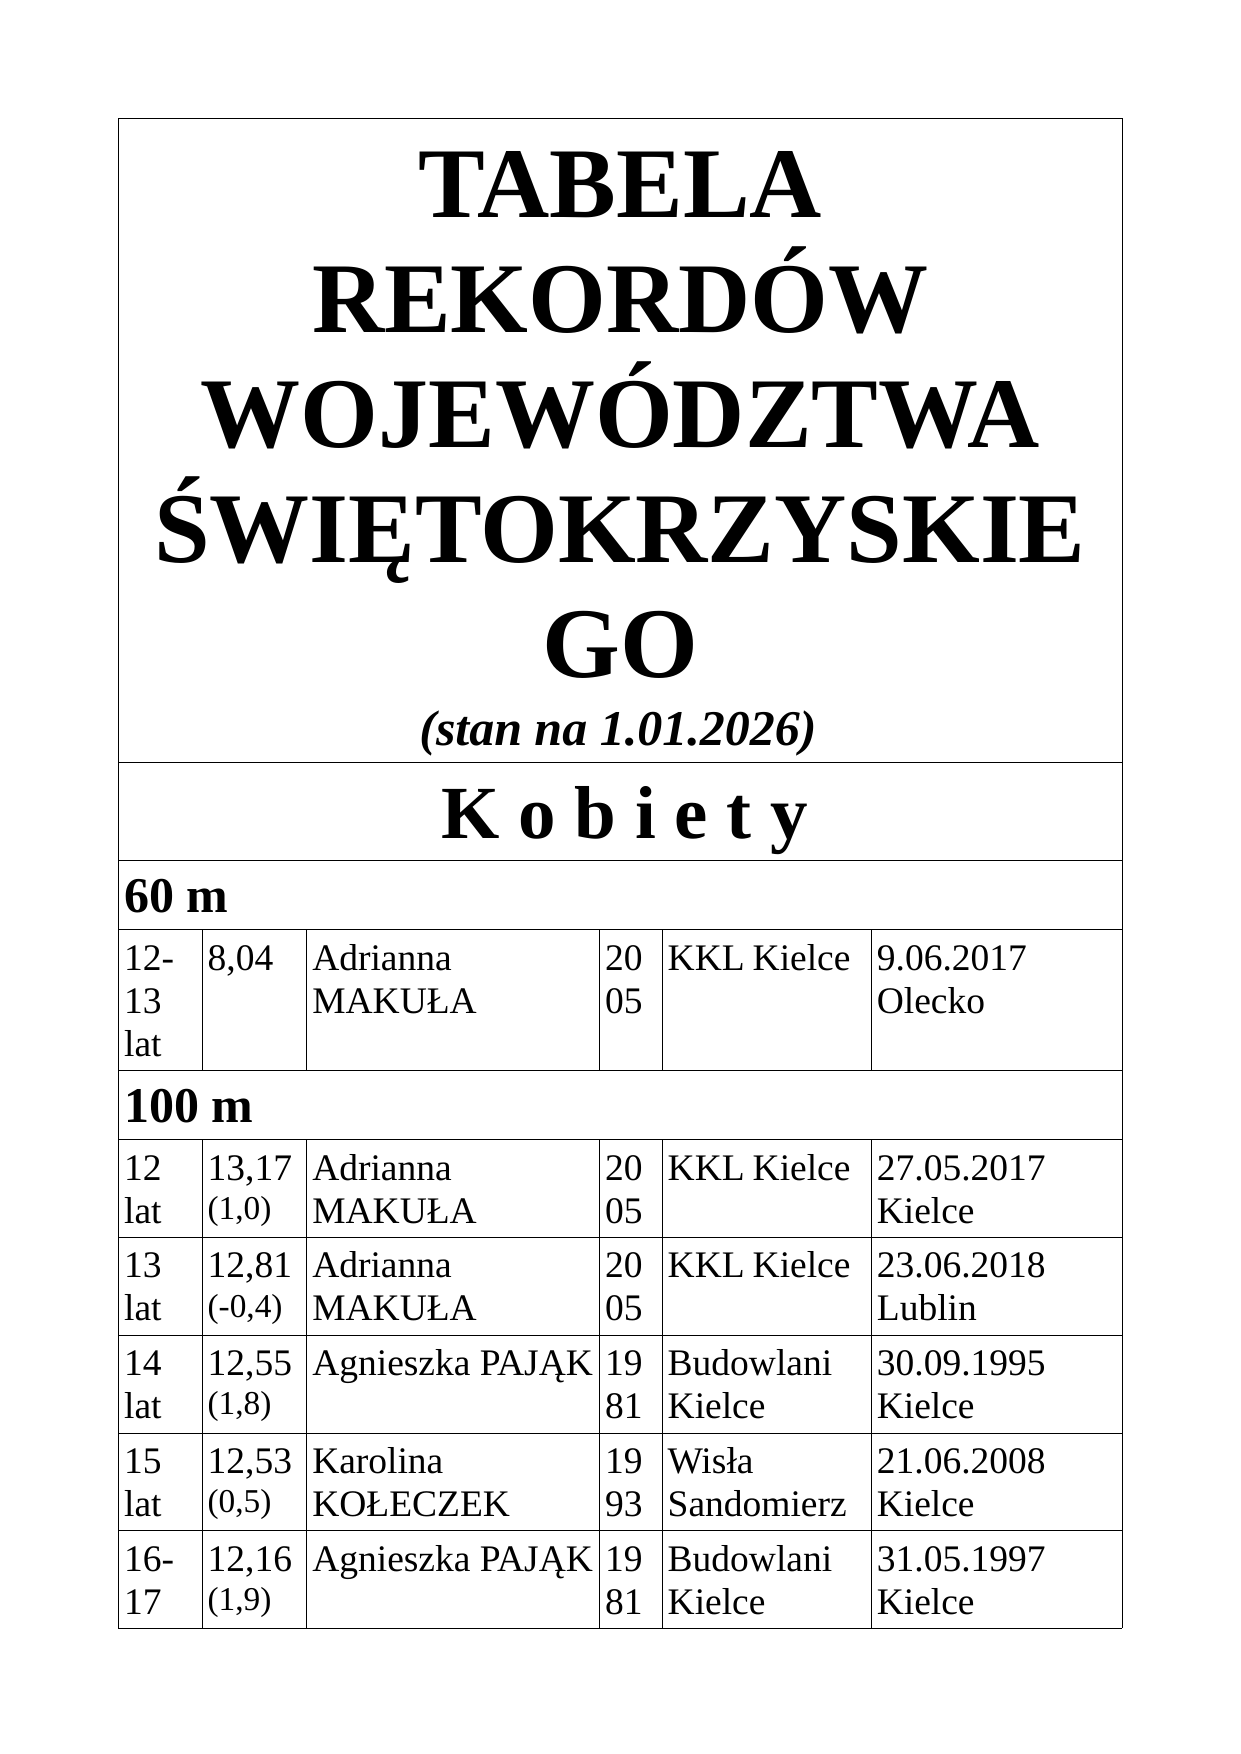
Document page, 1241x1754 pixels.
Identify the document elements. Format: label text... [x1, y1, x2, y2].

table_cell KKL Kielce [663, 1238, 871, 1335]
table_cell 9.06.2017 Olecko [872, 930, 1122, 1070]
table_cell KKL Kielce [663, 930, 871, 1070]
table_cell 12,81 (-0,4) [203, 1238, 306, 1335]
table_cell 12-13 lat [119, 930, 202, 1070]
table_cell 8,04 [203, 930, 306, 1070]
table_cell 12,55 (1,8) [203, 1336, 306, 1432]
table_cell Karolina KOŁECZEK [307, 1434, 599, 1530]
table_cell 2005 [600, 930, 662, 1070]
table_cell 12 lat [119, 1140, 202, 1237]
table_cell 1981 [600, 1336, 662, 1432]
table_cell 60 m [119, 861, 1122, 929]
table_cell 13 lat [119, 1238, 202, 1335]
table_header TABELA REKORDÓW WOJEWÓDZTWA ŚWIĘTOKRZYSKIEGO (stan na 1.01.2026) [119, 119, 1122, 762]
table_cell Agnieszka PAJĄK [307, 1336, 599, 1432]
table_cell 16-17 [119, 1531, 202, 1628]
table_cell 15 lat [119, 1434, 202, 1530]
table_cell 1981 [600, 1531, 662, 1628]
table_cell K o b i e t y [119, 763, 1122, 860]
table_cell 1993 [600, 1434, 662, 1530]
table_cell KKL Kielce [663, 1140, 871, 1237]
table_cell 21.06.2008 Kielce [872, 1434, 1122, 1530]
table_cell Agnieszka PAJĄK [307, 1531, 599, 1628]
table_cell Wisła Sandomierz [663, 1434, 871, 1530]
table_cell 12,16 (1,9) [203, 1531, 306, 1628]
table_cell Adrianna MAKUŁA [307, 1238, 599, 1335]
table_cell 12,53 (0,5) [203, 1434, 306, 1530]
table_cell 31.05.1997 Kielce [872, 1531, 1122, 1628]
table_cell 23.06.2018 Lublin [872, 1238, 1122, 1335]
table_cell 30.09.1995 Kielce [872, 1336, 1122, 1432]
table_cell 14 lat [119, 1336, 202, 1432]
table_cell 2005 [600, 1140, 662, 1237]
table_cell 13,17 (1,0) [203, 1140, 306, 1237]
table_cell Budowlani Kielce [663, 1531, 871, 1628]
table_cell Budowlani Kielce [663, 1336, 871, 1432]
table_cell 27.05.2017 Kielce [872, 1140, 1122, 1237]
table_cell Adrianna MAKUŁA [307, 1140, 599, 1237]
table_cell 100 m [119, 1071, 1122, 1139]
table_cell 2005 [600, 1238, 662, 1335]
table_cell Adrianna MAKUŁA [307, 930, 599, 1070]
